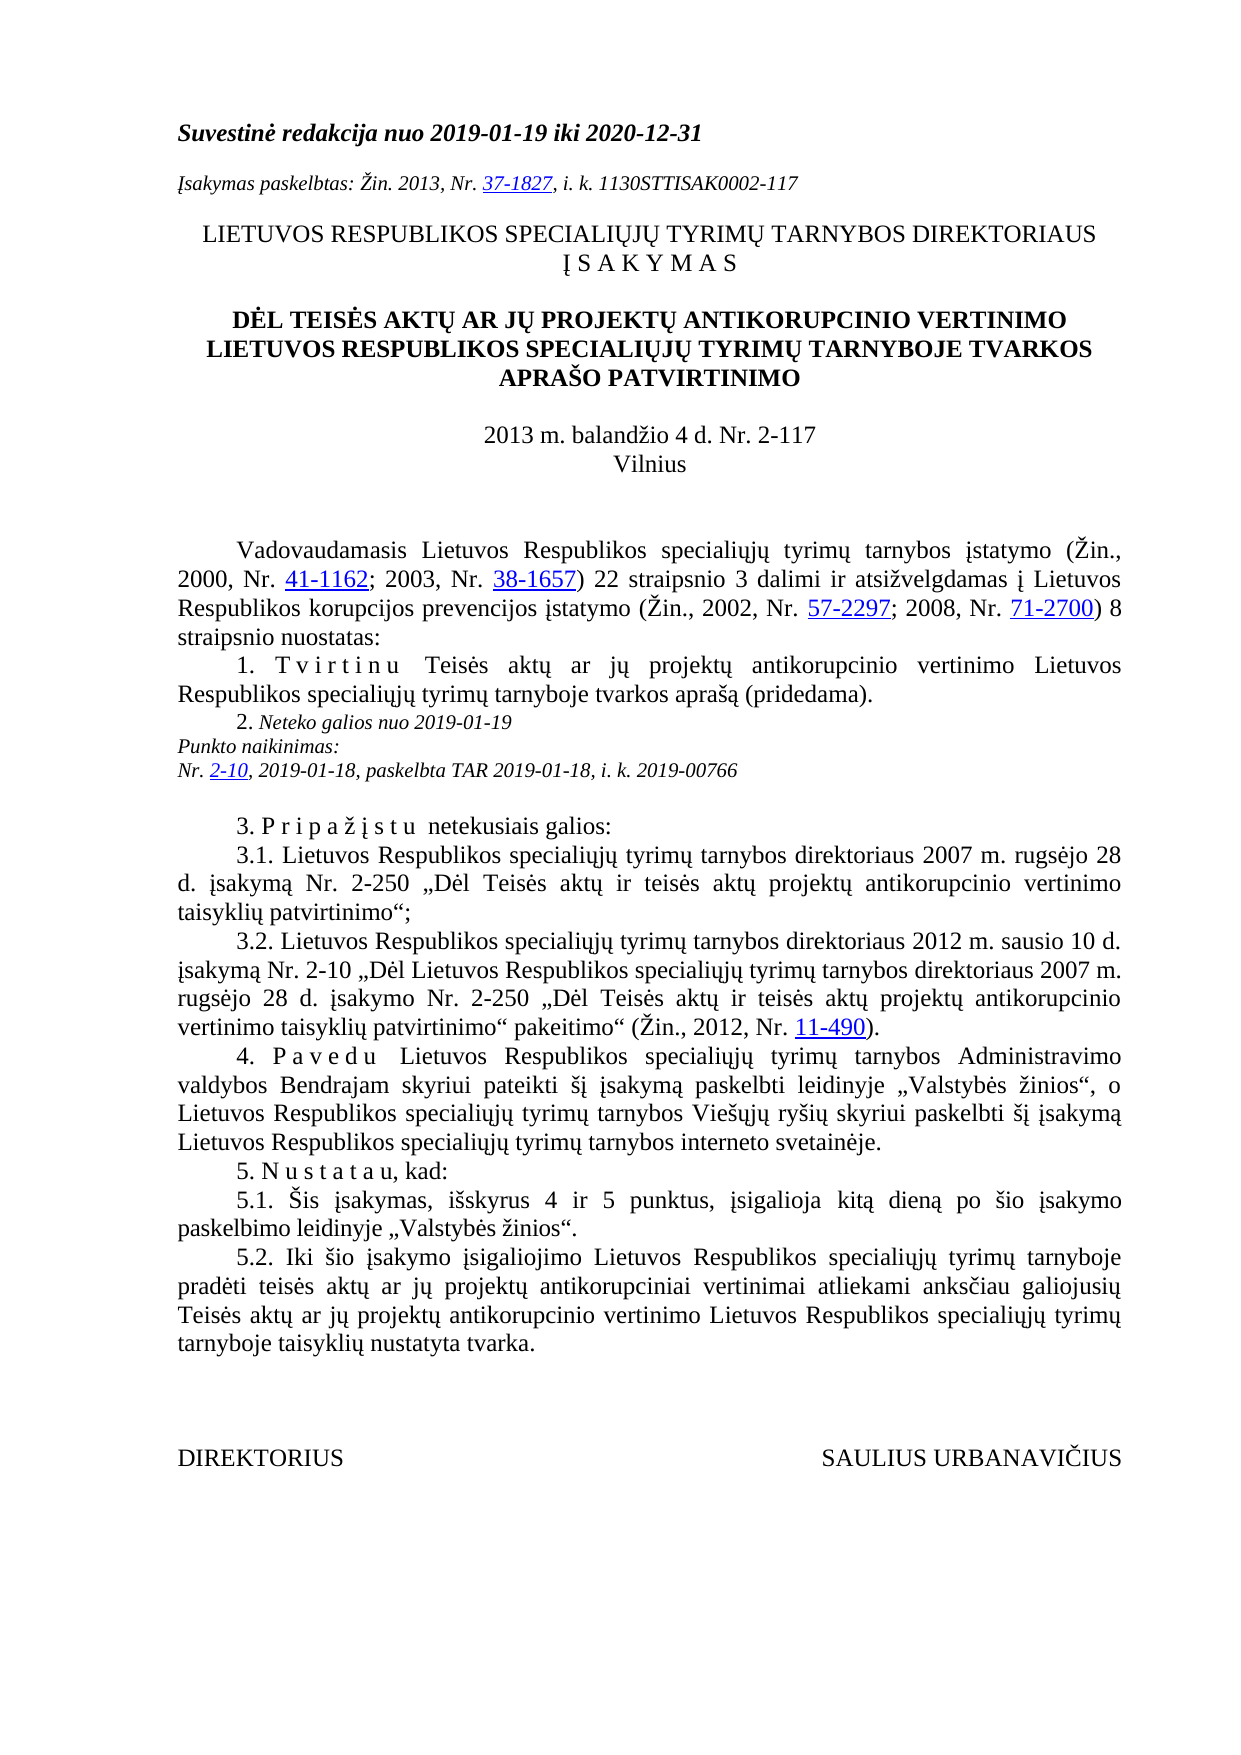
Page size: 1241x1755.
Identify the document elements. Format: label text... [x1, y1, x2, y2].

text Į S A K Y M A S [177, 248, 1122, 277]
text 2013 m. balandžio 4 d. Nr. 2-117 [177, 420, 1122, 449]
text 4. Pavedu Lietuvos Respublikos specialiųjų tyrimų tarnybos Administravimo valdybos Bendrajam skyriui pateikti šį įsakymą paskelbti leidinyje „Valstybės žinios“, o Lietuvos Respublikos specialiųjų tyrimų tarnybos Viešųjų ryšių skyriui paskelbti šį įsakymą Lietuvos Respublikos specialiųjų tyrimų tarnybos interneto svetainėje. [177, 1041, 1122, 1156]
text Nr. 2-10, 2019-01-18, paskelbta TAR 2019-01-18, i. k. 2019-00766 [177, 758, 1122, 782]
text 3. Pripažįstu netekusiais galios: [177, 811, 1122, 840]
text Vadovaudamasis Lietuvos Respublikos specialiųjų tyrimų tarnybos įstatymo (Žin., 2000, Nr. 41-1162; 2003, Nr. 38-1657) 22 straipsnio 3 dalimi ir atsižvelgdamas į Lietuvos Respublikos korupcijos prevencijos įstatymo (Žin., 2002, Nr. 57-2297; 2008, Nr. 71-2700) 8 straipsnio nuostatas: [177, 535, 1122, 650]
text Direktorius Saulius Urbanavičius [177, 1443, 1122, 1472]
text Įsakymas paskelbtas: Žin. 2013, Nr. 37-1827, i. k. 1130STTISAK0002-117 [177, 171, 1122, 195]
text Punkto naikinimas: [177, 734, 1122, 758]
text 3.2. Lietuvos Respublikos specialiųjų tyrimų tarnybos direktoriaus 2012 m. sausio 10 d. įsakymą Nr. 2-10 „Dėl Lietuvos Respublikos specialiųjų tyrimų tarnybos direktoriaus 2007 m. rugsėjo 28 d. įsakymo Nr. 2-250 „Dėl Teisės aktų ir teisės aktų projektų antikorupcinio vertinimo taisyklių patvirtinimo“ pakeitimo“ (Žin., 2012, Nr. 11-490). [177, 926, 1122, 1041]
text 3.1. Lietuvos Respublikos specialiųjų tyrimų tarnybos direktoriaus 2007 m. rugsėjo 28 d. įsakymą Nr. 2-250 „Dėl Teisės aktų ir teisės aktų projektų antikorupcinio vertinimo taisyklių patvirtinimo“; [177, 840, 1122, 926]
text 5. Nustatau, kad: [177, 1156, 1122, 1185]
text 5.1. Šis įsakymas, išskyrus 4 ir 5 punktus, įsigalioja kitą dieną po šio įsakymo paskelbimo leidinyje „Valstybės žinios“. [177, 1185, 1122, 1242]
text Vilnius [177, 449, 1122, 478]
text 1. Tvirtinu Teisės aktų ar jų projektų antikorupcinio vertinimo Lietuvos Respublikos specialiųjų tyrimų tarnyboje tvarkos aprašą (pridedama). [177, 650, 1122, 708]
text LIETUVOS RESPUBLIKOS SPECIALIŲJŲ TYRIMŲ TARNYBOS DIREKTORIAUS [177, 219, 1122, 248]
text Suvestinė redakcija nuo 2019-01-19 iki 2020-12-31 [177, 118, 1122, 147]
text DĖL TEISĖS AKTŲ AR JŲ PROJEKTŲ ANTIKORUPCINIO VERTINIMO LIETUVOS RESPUBLIKOS SPECIALIŲJŲ TYRIMŲ TARNYBOJE TVARKOS APRAŠO PATVIRTINIMO [177, 305, 1122, 392]
text 2. Neteko galios nuo 2019-01-19 [177, 708, 1122, 734]
text 5.2. Iki šio įsakymo įsigaliojimo Lietuvos Respublikos specialiųjų tyrimų tarnyboje pradėti teisės aktų ar jų projektų antikorupciniai vertinimai atliekami anksčiau galiojusių Teisės aktų ar jų projektų antikorupcinio vertinimo Lietuvos Respublikos specialiųjų tyrimų tarnyboje taisyklių nustatyta tvarka. [177, 1242, 1122, 1357]
